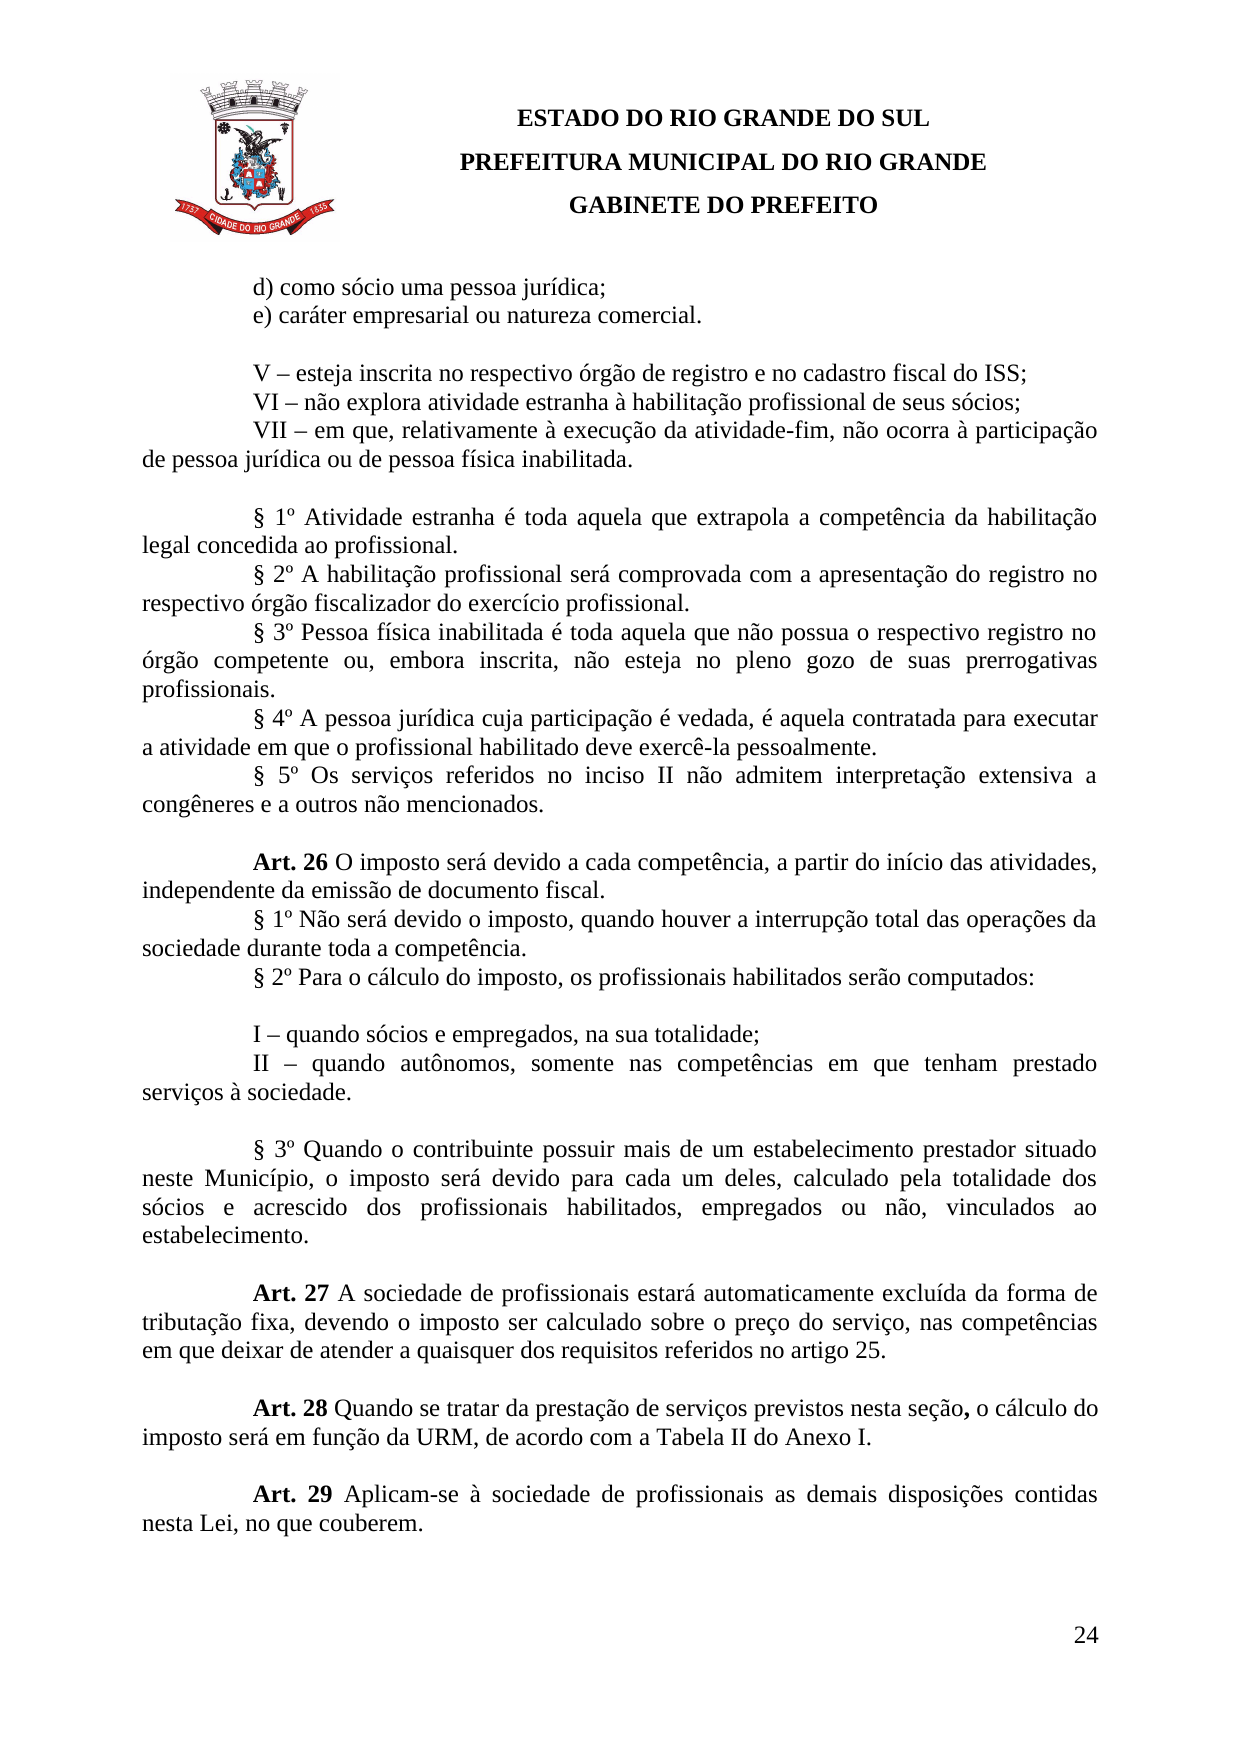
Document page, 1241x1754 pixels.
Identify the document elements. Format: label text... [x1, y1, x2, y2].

text § 5º Os serviços referidos no inciso II não admitem interpretação extensiva a congêneres e a outros não mencionados. [142, 760, 1098, 818]
text § 3º Pessoa física inabilitada é toda aquela que não possua o respectivo registro no órgão competente ou, embora inscrita, não esteja no pleno gozo de suas prerrogativas profissionais. [142, 617, 1098, 703]
text Art. 27 A sociedade de profissionais estará automaticamente excluída da forma de tributação fixa, devendo o imposto ser calculado sobre o preço do serviço, nas competências em que deixar de atender a quaisquer dos requisitos referidos no artigo 25. [142, 1278, 1098, 1364]
text V – esteja inscrita no respectivo órgão de registro e no cadastro fiscal do ISS; [142, 358, 1098, 387]
text § 2º A habilitação profissional será comprovada com a apresentação do registro no respectivo órgão fiscalizador do exercício profissional. [142, 559, 1098, 617]
text § 2º Para o cálculo do imposto, os profissionais habilitados serão computados: [142, 962, 1098, 990]
text Art. 28 Quando se tratar da prestação de serviços previstos nesta seção, o cálculo do imposto será em função da URM, de acordo com a Tabela II do Anexo I. [142, 1393, 1098, 1450]
text d) como sócio uma pessoa jurídica; [142, 272, 1098, 300]
text § 1º Atividade estranha é toda aquela que extrapola a competência da habilitação legal concedida ao profissional. [142, 502, 1098, 559]
text § 3º Quando o contribuinte possuir mais de um estabelecimento prestador situado neste Município, o imposto será devido para cada um deles, calculado pela totalidade dos sócios e acrescido dos profissionais habilitados, empregados ou não, vinculados ao estabelecimento. [142, 1134, 1098, 1249]
text VI – não explora atividade estranha à habilitação profissional de seus sócios; [142, 387, 1098, 415]
text Art. 26 O imposto será devido a cada competência, a partir do início das atividades, independente da emissão de documento fiscal. [142, 847, 1098, 904]
text e) caráter empresarial ou natureza comercial. [142, 300, 1098, 329]
text I – quando sócios e empregados, na sua totalidade; [142, 1019, 1098, 1048]
text § 1º Não será devido o imposto, quando houver a interrupção total das operações da sociedade durante toda a competência. [142, 904, 1098, 962]
picture [169, 73, 340, 242]
text II – quando autônomos, somente nas competências em que tenham prestado serviços à sociedade. [142, 1048, 1098, 1105]
text Art. 29 Aplicam-se à sociedade de profissionais as demais disposições contidas nesta Lei, no que couberem. [142, 1479, 1098, 1537]
text § 4º A pessoa jurídica cuja participação é vedada, é aquela contratada para executar a atividade em que o profissional habilitado deve exercê-la pessoalmente. [142, 703, 1098, 760]
text VII – em que, relativamente à execução da atividade-fim, não ocorra à participação de pessoa jurídica ou de pessoa física inabilitada. [142, 415, 1098, 473]
